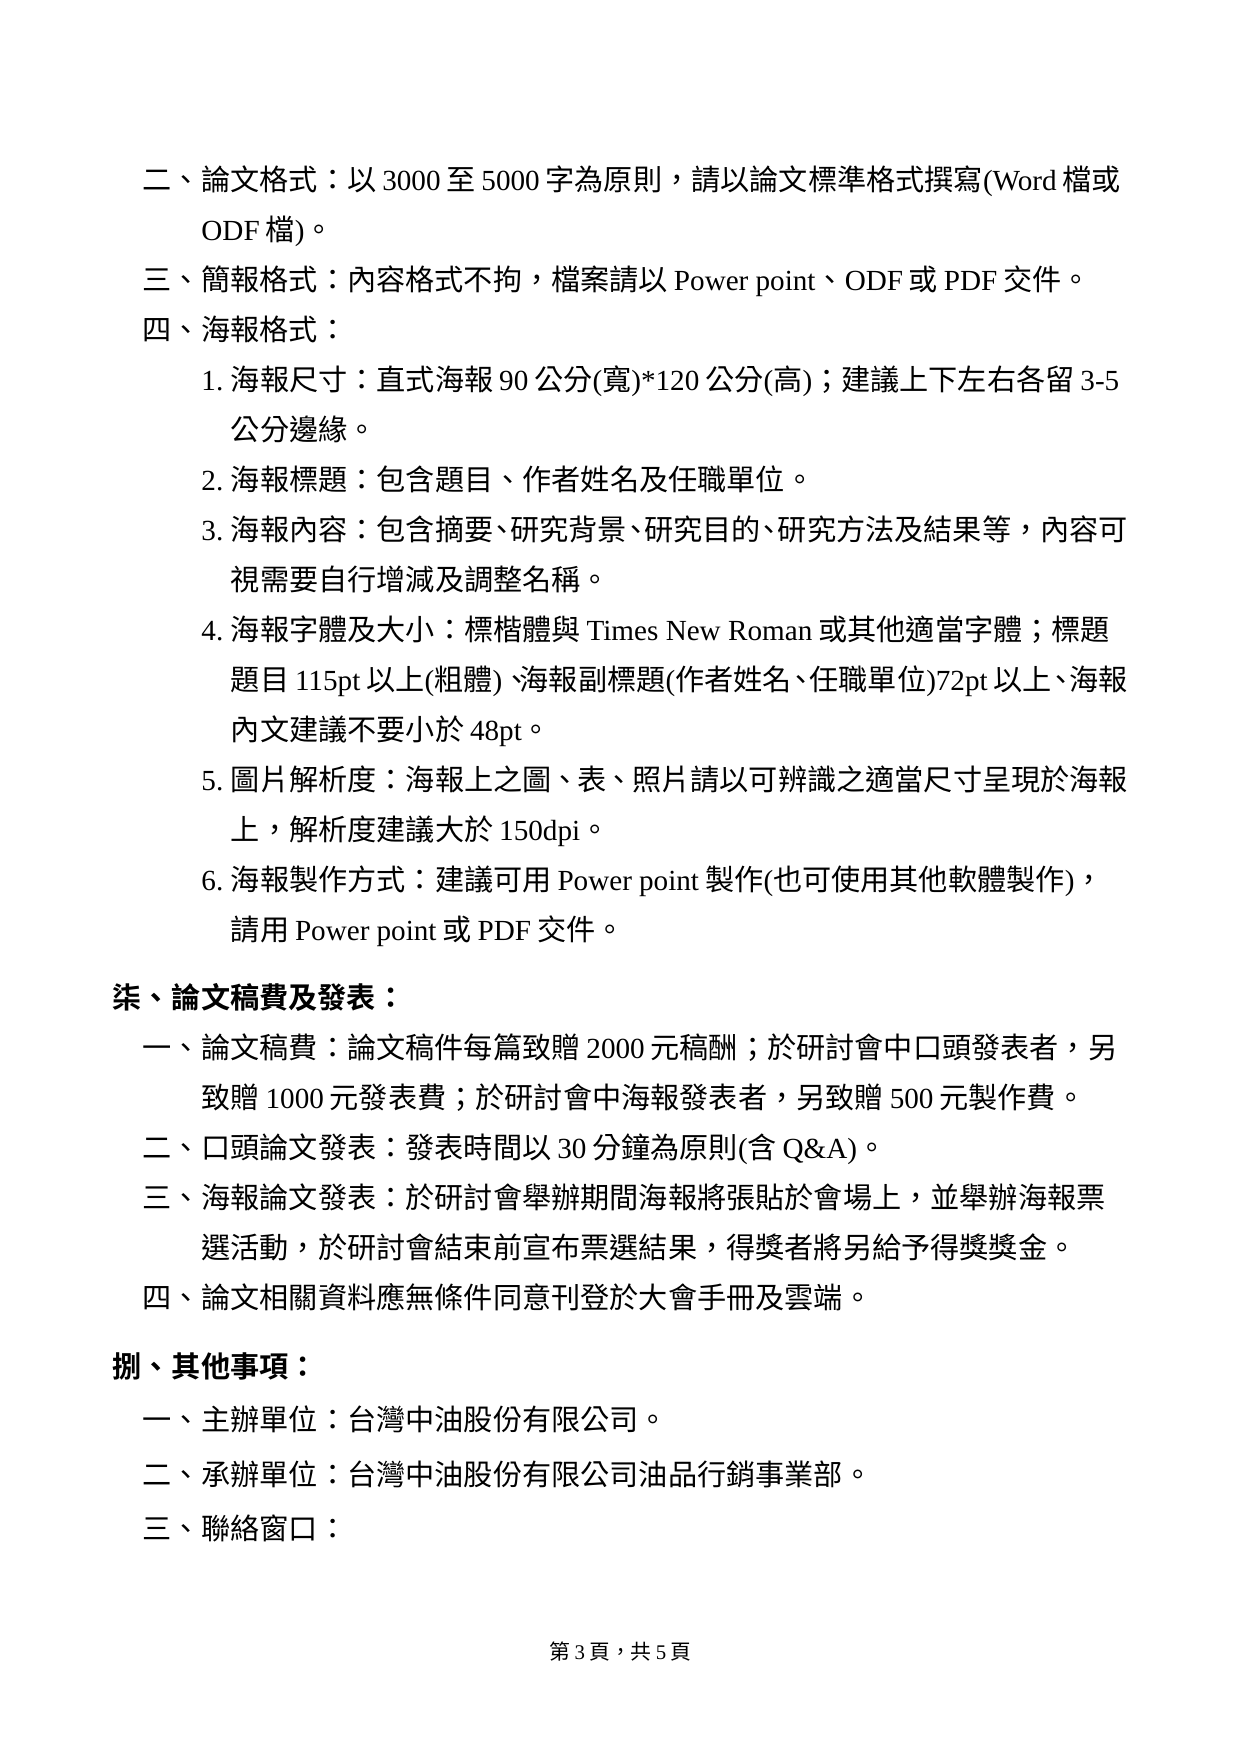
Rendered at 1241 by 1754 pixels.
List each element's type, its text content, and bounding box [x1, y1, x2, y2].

list 海報尺寸：直式海報90公分(寬)*120公分(高)；建議上下左右各留3-5公分邊緣。 [201, 350, 1128, 450]
list 海報格式： [142, 300, 1128, 350]
list 海報字體及大小：標楷體與Times New Roman或其他適當字體；標題題目115pt以上(粗體)、海報副標題(作者姓名、任職單位)72pt以上、海報內文建議不要小於48pt。 [201, 600, 1128, 750]
list 簡報格式：內容格式不拘，檔案請以Power point、ODF或PDF交件。 [142, 250, 1128, 300]
list 論文相關資料應無條件同意刊登於大會手冊及雲端。 [142, 1269, 1128, 1319]
list 海報論文發表：於研討會舉辦期間海報將張貼於會場上，並舉辦海報票選活動，於研討會結束前宣布票選結果，得獎者將另給予得獎獎金。 [142, 1169, 1128, 1269]
list 聯絡窗口： [142, 1496, 1128, 1550]
list 海報內容：包含摘要、研究背景、研究目的、研究方法及結果等，內容可視需要自行增減及調整名稱。 [201, 500, 1128, 600]
list 海報標題：包含題目、作者姓名及任職單位。 [201, 450, 1128, 500]
list 其他事項： [112, 1337, 1128, 1387]
list 海報製作方式：建議可用Power point製作(也可使用其他軟體製作)，請用Power point或PDF交件。 [201, 850, 1128, 950]
list 論文格式：以3000至5000字為原則，請以論文標準格式撰寫(Word檔或ODF檔)。 [142, 150, 1128, 250]
list 圖片解析度：海報上之圖、表、照片請以可辨識之適當尺寸呈現於海報上，解析度建議大於150dpi。 [201, 750, 1128, 850]
list 承辦單位：台灣中油股份有限公司油品行銷事業部。 [142, 1442, 1128, 1496]
list 論文稿費及發表： [112, 969, 1128, 1019]
list 主辦單位：台灣中油股份有限公司。 [142, 1387, 1128, 1442]
list 論文稿費：論文稿件每篇致贈2000元稿酬；於研討會中口頭發表者，另致贈1000元發表費；於研討會中海報發表者，另致贈500元製作費。 [142, 1019, 1128, 1119]
list 口頭論文發表：發表時間以30分鐘為原則(含Q&A)。 [142, 1119, 1128, 1169]
